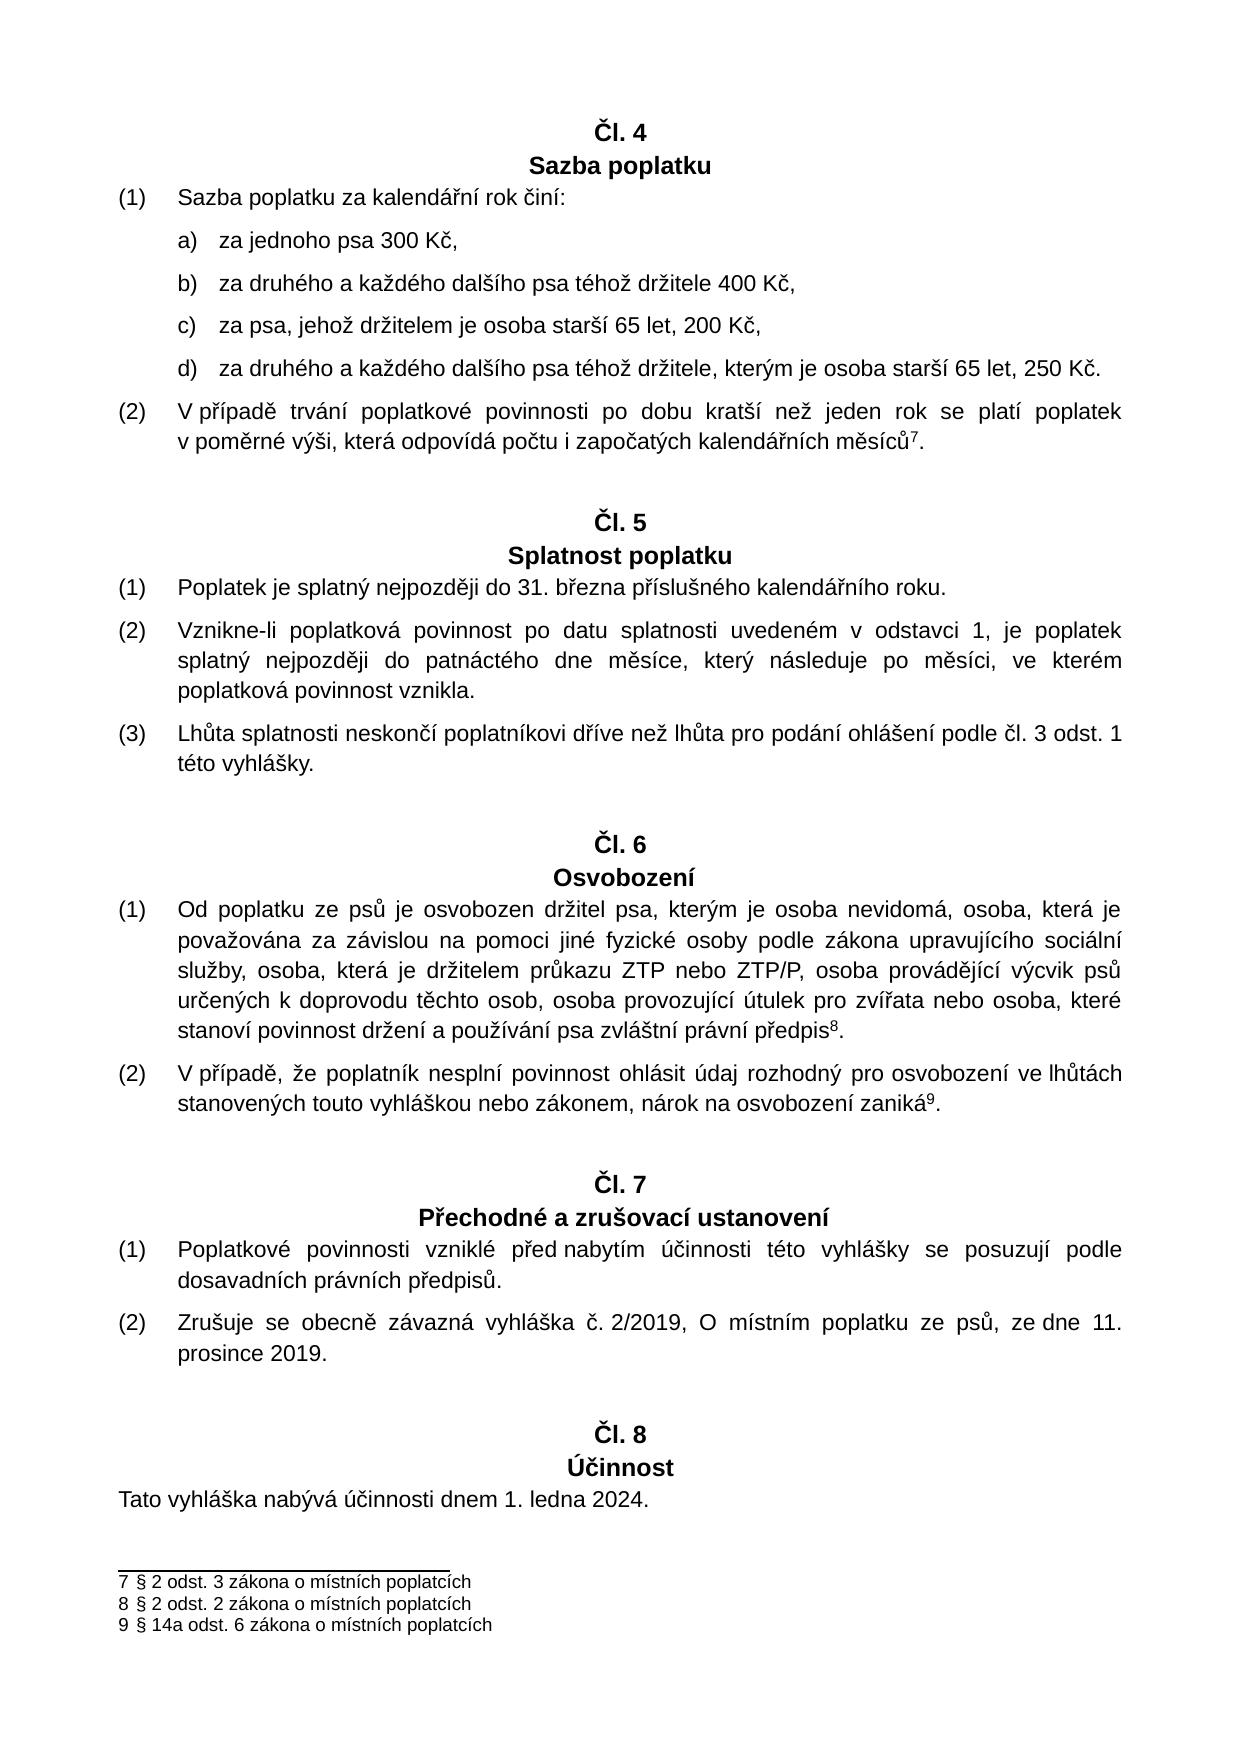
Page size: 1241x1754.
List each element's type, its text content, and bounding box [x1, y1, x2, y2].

list za druhého a každého dalšího psa téhož držitele 400 Kč, [177, 269, 1122, 296]
text Tato vyhláška nabývá účinnosti dnem 1. ledna 2024. [118, 1486, 1122, 1512]
list Od poplatku ze psů je osvobozen držitel psa, kterým je osoba nevidomá, osoba, která je považována za závislou na pomoci jiné fyzické osoby podle zákona upravujícího sociální služby, osoba, která je držitelem průkazu ZTP nebo ZTP/P, osoba provádějící výcvik psů určených k doprovodu těchto osob, osoba provozující útulek pro zvířata nebo osoba, které stanoví povinnost držení a používání psa zvláštní právní předpis. [118, 896, 1122, 1044]
subtitle Čl. 5 Splatnost poplatku [118, 508, 1122, 570]
subtitle Čl. 4 Sazba poplatku [118, 118, 1122, 180]
list Zrušuje se obecně závazná vyhláška č. 2/2019, O místním poplatku ze psů, ze dne 11. prosince 2019. [118, 1309, 1122, 1366]
list Sazba poplatku za kalendářní rok činí: [118, 184, 1122, 211]
list § 2 odst. 2 zákona o místních poplatcích [118, 1592, 1122, 1614]
list V případě trvání poplatkové povinnosti po dobu kratší než jeden rok se platí poplatek v poměrné výši, která odpovídá počtu i započatých kalendářních měsíců. [118, 398, 1122, 454]
list za druhého a každého dalšího psa téhož držitele, kterým je osoba starší 65 let, 250 Kč. [177, 355, 1122, 381]
list V případě, že poplatník nesplní povinnost ohlásit údaj rozhodný pro osvobození ve lhůtách stanovených touto vyhláškou nebo zákonem, nárok na osvobození zaniká. [118, 1060, 1122, 1117]
list za psa, jehož držitelem je osoba starší 65 let, 200 Kč, [177, 312, 1122, 339]
subtitle Čl. 6 Osvobození [118, 830, 1122, 892]
list Vznikne-li poplatková povinnost po datu splatnosti uvedeném v odstavci 1, je poplatek splatný nejpozději do patnáctého dne měsíce, který následuje po měsíci, ve kterém poplatková povinnost vznikla. [118, 617, 1122, 704]
list za jednoho psa 300 Kč, [177, 227, 1122, 253]
list § 14a odst. 6 zákona o místních poplatcích [118, 1614, 1122, 1635]
subtitle Čl. 7 Přechodné a zrušovací ustanovení [118, 1170, 1122, 1232]
list § 2 odst. 3 zákona o místních poplatcích [118, 1571, 1122, 1592]
list Lhůta splatnosti neskončí poplatníkovi dříve než lhůta pro podání ohlášení podle čl. 3 odst. 1 této vyhlášky. [118, 720, 1122, 777]
list Poplatek je splatný nejpozději do 31. března příslušného kalendářního roku. [118, 574, 1122, 601]
list Poplatkové povinnosti vzniklé před nabytím účinnosti této vyhlášky se posuzují podle dosavadních právních předpisů. [118, 1236, 1122, 1293]
subtitle Čl. 8 Účinnost [118, 1420, 1122, 1482]
